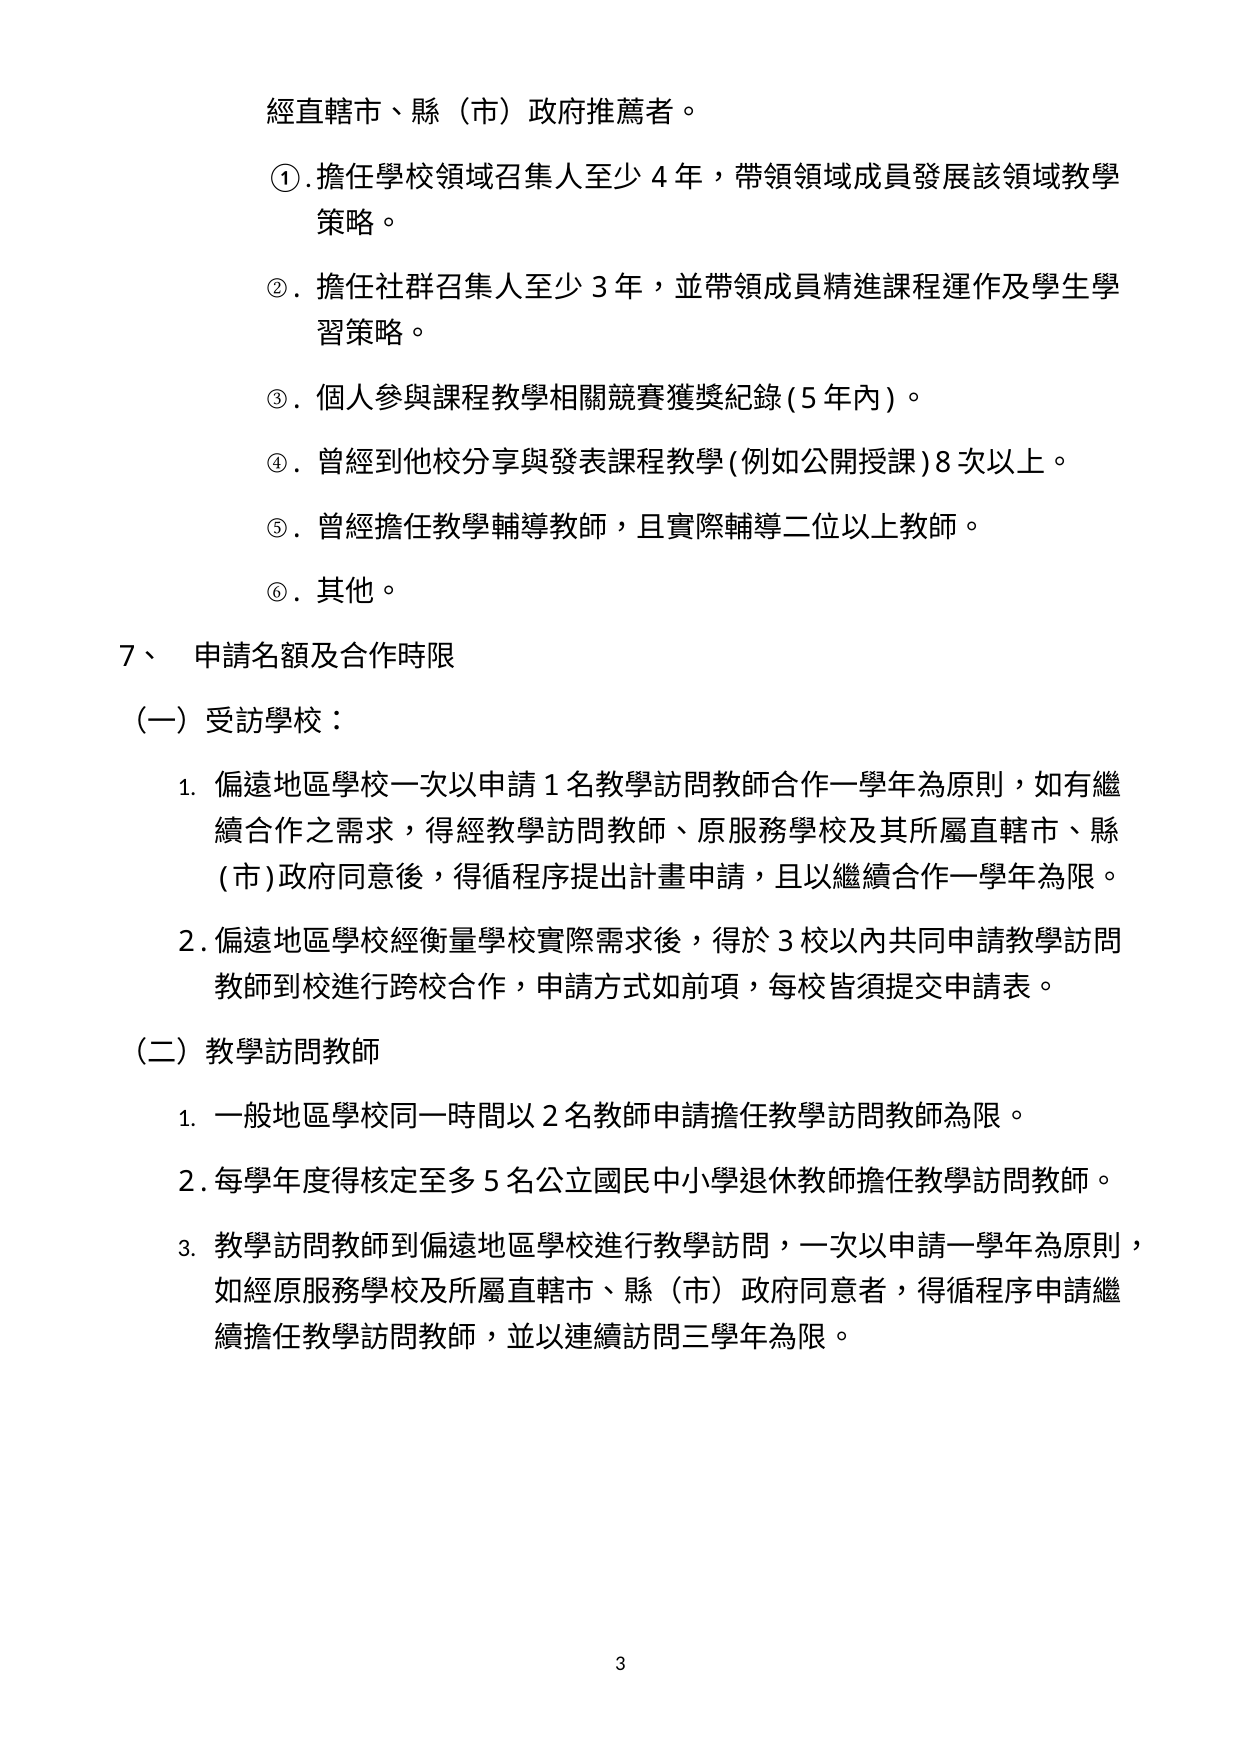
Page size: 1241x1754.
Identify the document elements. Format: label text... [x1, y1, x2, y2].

list 偏遠地區學校經衡量學校實際需求後，得於3校以內共同申請教學訪問教師到校進行跨校合作，申請方式如前項，每校皆須提交申請表。 [177, 915, 1122, 1007]
list 教學訪問教師到偏遠地區學校進行教學訪問，一次以申請一學年為原則，如經原服務學校及所屬直轄市、縣（市）政府同意者，得循程序申請繼續擔任教學訪問教師，並以連續訪問三學年為限。 [177, 1219, 1122, 1357]
list 申請名額及合作時限 [118, 630, 1122, 676]
list 偏遠地區學校一次以申請1名教學訪問教師合作一學年為原則，如有繼續合作之需求，得經教學訪問教師、原服務學校及其所屬直轄市、縣(市)政府同意後，得循程序提出計畫申請，且以繼續合作一學年為限。 [177, 759, 1122, 896]
list 擔任學校領域召集人至少4年，帶領領域成員發展該領域教學策略。 [266, 151, 1122, 242]
list 擔任社群召集人至少3年，並帶領成員精進課程運作及學生學習策略。 [266, 261, 1122, 353]
list 曾經到他校分享與發表課程教學(例如公開授課)8次以上。 [266, 436, 1122, 482]
list 具教育理念及熱忱及有具體優秀之教學事蹟，並檢附相關佐證資料，經直轄市、縣（市）政府推薦者。 [252, 86, 1122, 132]
list 曾經擔任教學輔導教師，且實際輔導二位以上教師。 [266, 501, 1122, 546]
list 每學年度得核定至多5名公立國民中小學退休教師擔任教學訪問教師。 [177, 1155, 1122, 1201]
text （一）受訪學校： [118, 694, 1122, 740]
list 個人參與課程教學相關競賽獲獎紀錄(5年內)。 [266, 371, 1122, 417]
list 其他。 [266, 565, 1122, 611]
list 一般地區學校同一時間以2名教師申請擔任教學訪問教師為限。 [177, 1090, 1122, 1136]
text （二）教學訪問教師 [118, 1026, 1122, 1071]
